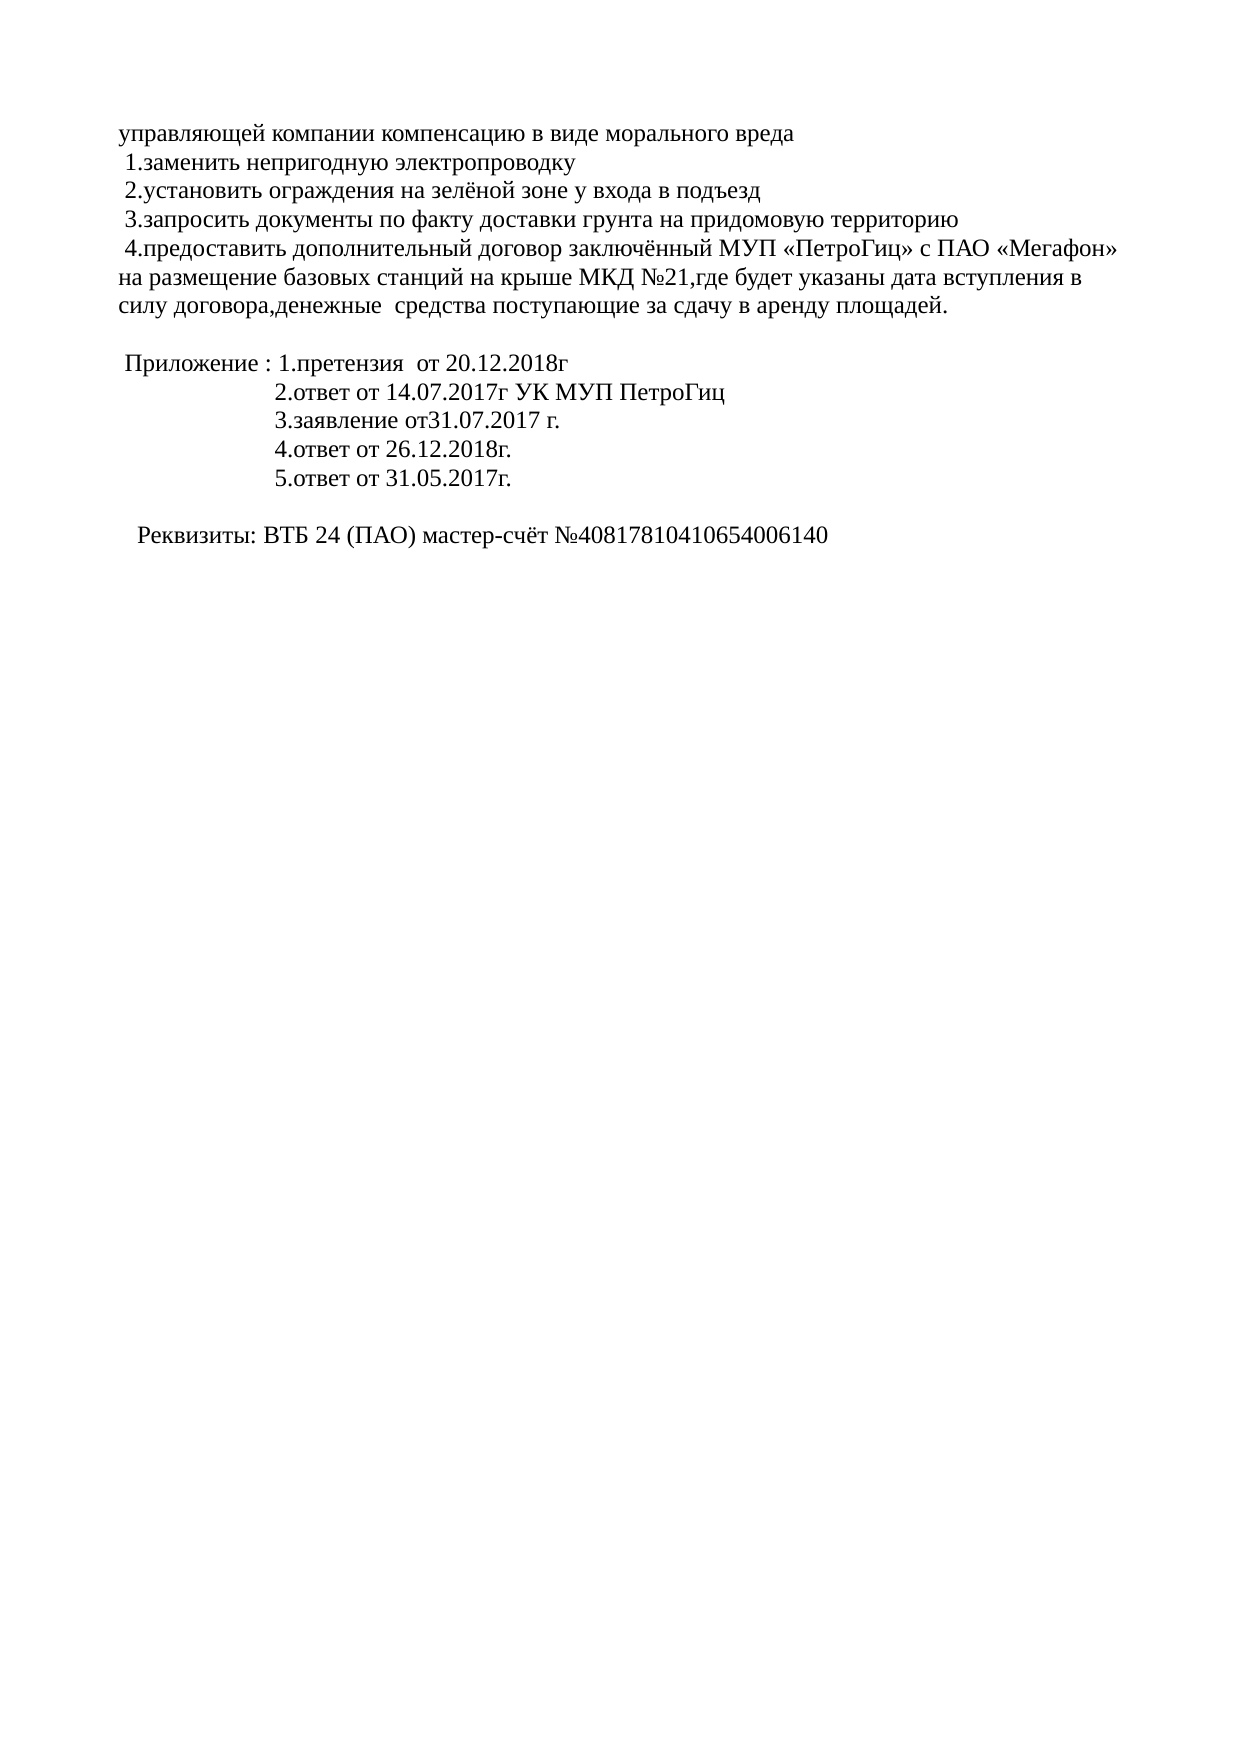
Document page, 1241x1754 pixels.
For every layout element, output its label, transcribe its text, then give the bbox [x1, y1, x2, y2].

text 5.ответ от 31.05.2017г. [118, 463, 1122, 492]
text 3.заявление от31.07.2017 г. [118, 406, 1122, 434]
text 1.заменить непригодную электропроводку [118, 147, 1122, 176]
text Приложение : 1.претензия от 20.12.2018г [118, 348, 1122, 377]
text 2.установить ограждения на зелёной зоне у входа в подъезд [118, 176, 1122, 204]
text Реквизиты: ВТБ 24 (ПАО) мастер-счёт №40817810410654006140 [118, 521, 1122, 549]
text 4.ответ от 26.12.2018г. [118, 434, 1122, 463]
text управляющей компании компенсацию в виде морального вреда [118, 118, 1122, 147]
text 3.запросить документы по факту доставки грунта на придомовую территорию [118, 204, 1122, 233]
text 4.предоставить дополнительный договор заключённый МУП «ПетроГиц» с ПАО «Мегафон» на размещение базовых станций на крыше МКД №21,где будет указаны дата вступления в силу договора,денежные средства поступающие за сдачу в аренду площадей. [118, 233, 1122, 319]
text 2.ответ от 14.07.2017г УК МУП ПетроГиц [118, 377, 1122, 406]
